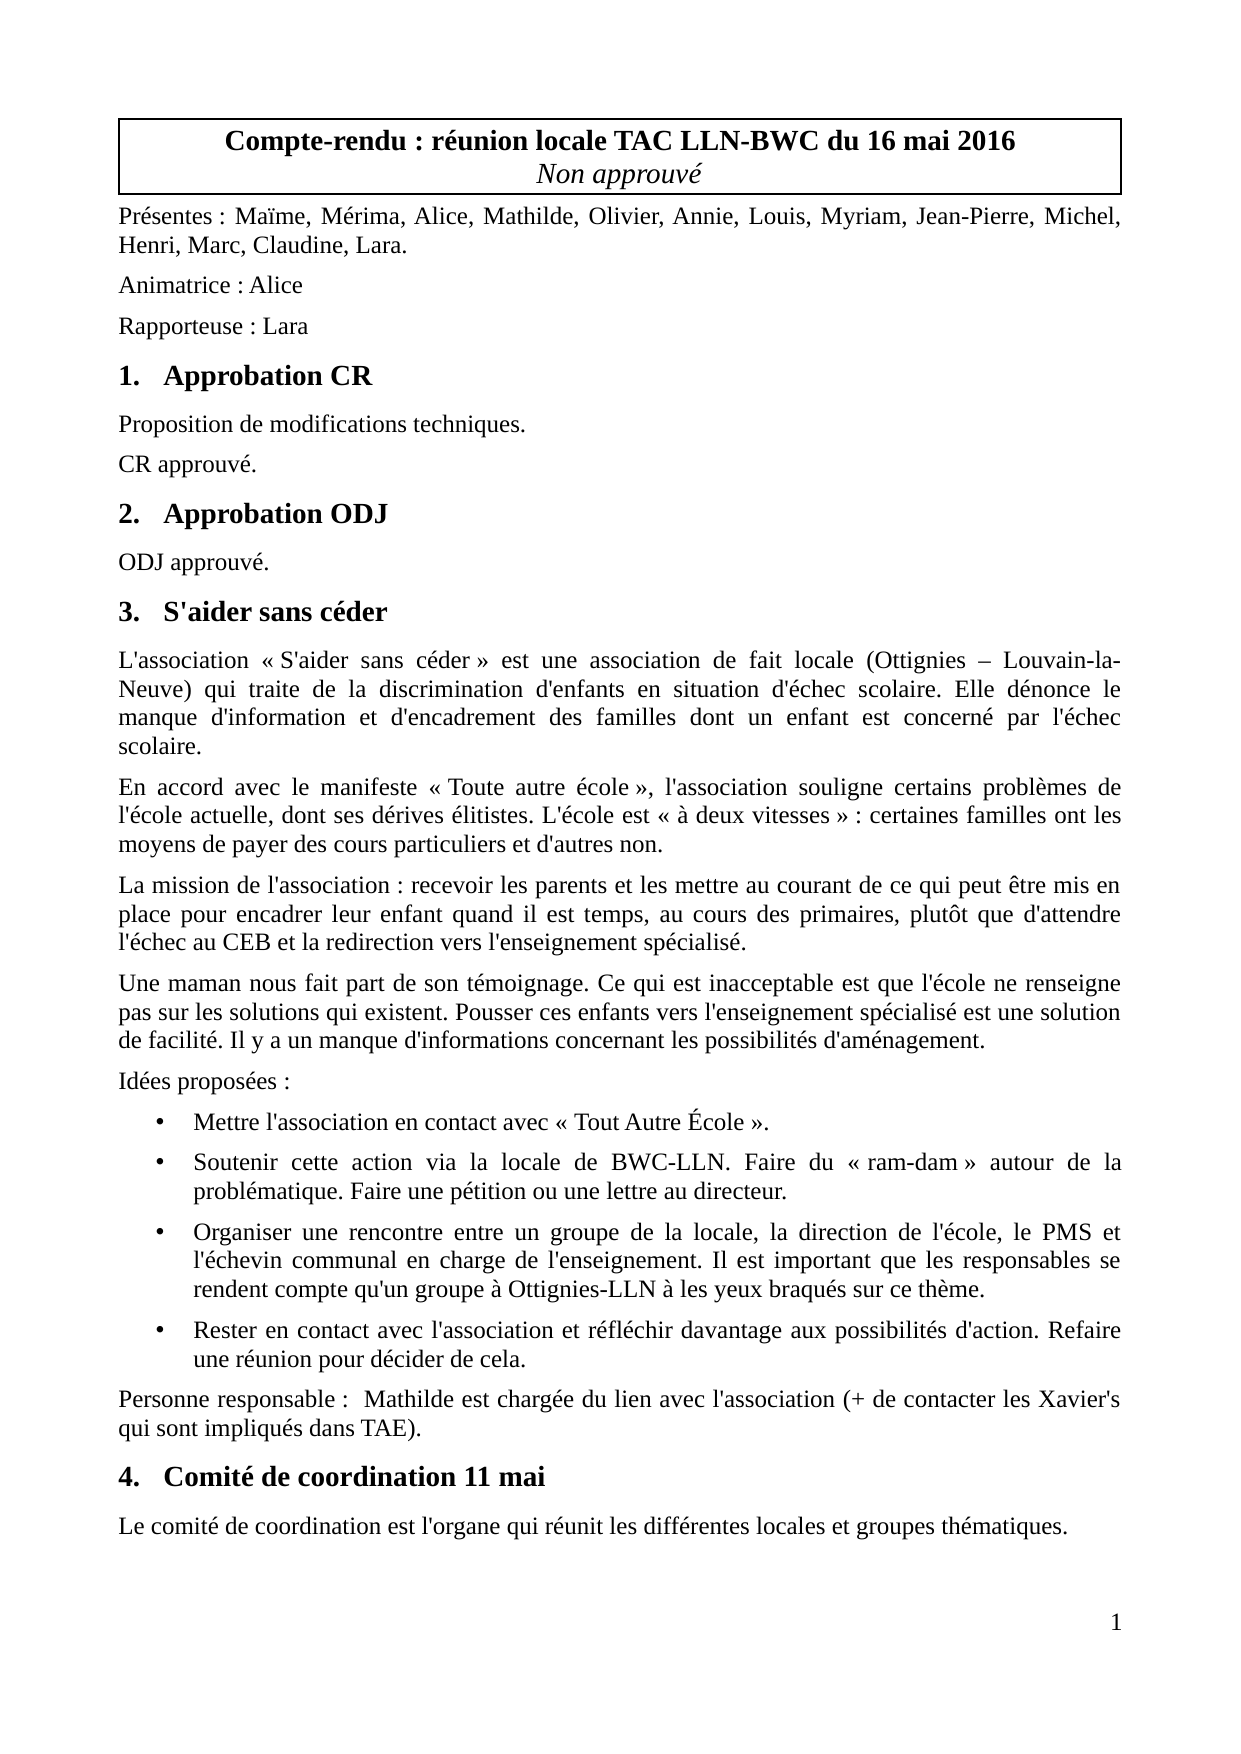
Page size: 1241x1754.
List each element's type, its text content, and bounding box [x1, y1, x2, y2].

subtitle Non approuvé [120, 152, 1120, 193]
subtitle Comité de coordination 11 mai [118, 1459, 1122, 1493]
text La mission de l'association : recevoir les parents et les mettre au courant de ce qui peut être mis en place pour encadrer leur enfant quand il est temps, au cours des primaires, plutôt que d'attendre l'échec au CEB et la redirection vers l'enseignement spécialisé. [118, 870, 1122, 956]
text Personne responsable : Mathilde est chargée du lien avec l'association (+ de contacter les Xavier's qui sont impliqués dans TAE). [118, 1384, 1122, 1442]
text Le comité de coordination est l'organe qui réunit les différentes locales et groupes thématiques. [118, 1511, 1122, 1539]
text ODJ approuvé. [118, 547, 1122, 576]
subtitle S'aider sans céder [118, 594, 1122, 627]
list Organiser une rencontre entre un groupe de la locale, la direction de l'école, le PMS et l'échevin communal en charge de l'enseignement. Il est important que les responsables se rendent compte qu'un groupe à Ottignies-LLN à les yeux braqués sur ce thème. [156, 1217, 1122, 1303]
subtitle Approbation CR [118, 358, 1122, 391]
list Soutenir cette action via la locale de BWC-LLN. Faire du « ram-dam » autour de la problématique. Faire une pétition ou une lettre au directeur. [156, 1147, 1122, 1205]
list Mettre l'association en contact avec « Tout Autre École ». [156, 1107, 1122, 1136]
text L'association « S'aider sans céder » est une association de fait locale (Ottignies – Louvain-la-Neuve) qui traite de la discrimination d'enfants en situation d'échec scolaire. Elle dénonce le manque d'information et d'encadrement des familles dont un enfant est concerné par l'échec scolaire. [118, 645, 1122, 760]
text En accord avec le manifeste « Toute autre école », l'association souligne certains problèmes de l'école actuelle, dont ses dérives élitistes. L'école est « à deux vitesses » : certaines familles ont les moyens de payer des cours particuliers et d'autres non. [118, 772, 1122, 858]
subtitle Compte-rendu : réunion locale TAC LLN-BWC du 16 mai 2016 [120, 120, 1120, 152]
text Rapporteuse : Lara [118, 311, 1122, 340]
subtitle Approbation ODJ [118, 496, 1122, 529]
text Idées proposées : [118, 1066, 1122, 1095]
text Animatrice : Alice [118, 271, 1122, 299]
text CR approuvé. [118, 449, 1122, 478]
text Une maman nous fait part de son témoignage. Ce qui est inacceptable est que l'école ne renseigne pas sur les solutions qui existent. Pousser ces enfants vers l'enseignement spécialisé est une solution de facilité. Il y a un manque d'informations concernant les possibilités d'aménagement. [118, 968, 1122, 1054]
text Présentes : Maïme, Mérima, Alice, Mathilde, Olivier, Annie, Louis, Myriam, Jean-Pierre, Michel, Henri, Marc, Claudine, Lara. [118, 201, 1122, 259]
list Rester en contact avec l'association et réfléchir davantage aux possibilités d'action. Refaire une réunion pour décider de cela. [156, 1315, 1122, 1372]
text Proposition de modifications techniques. [118, 409, 1122, 438]
